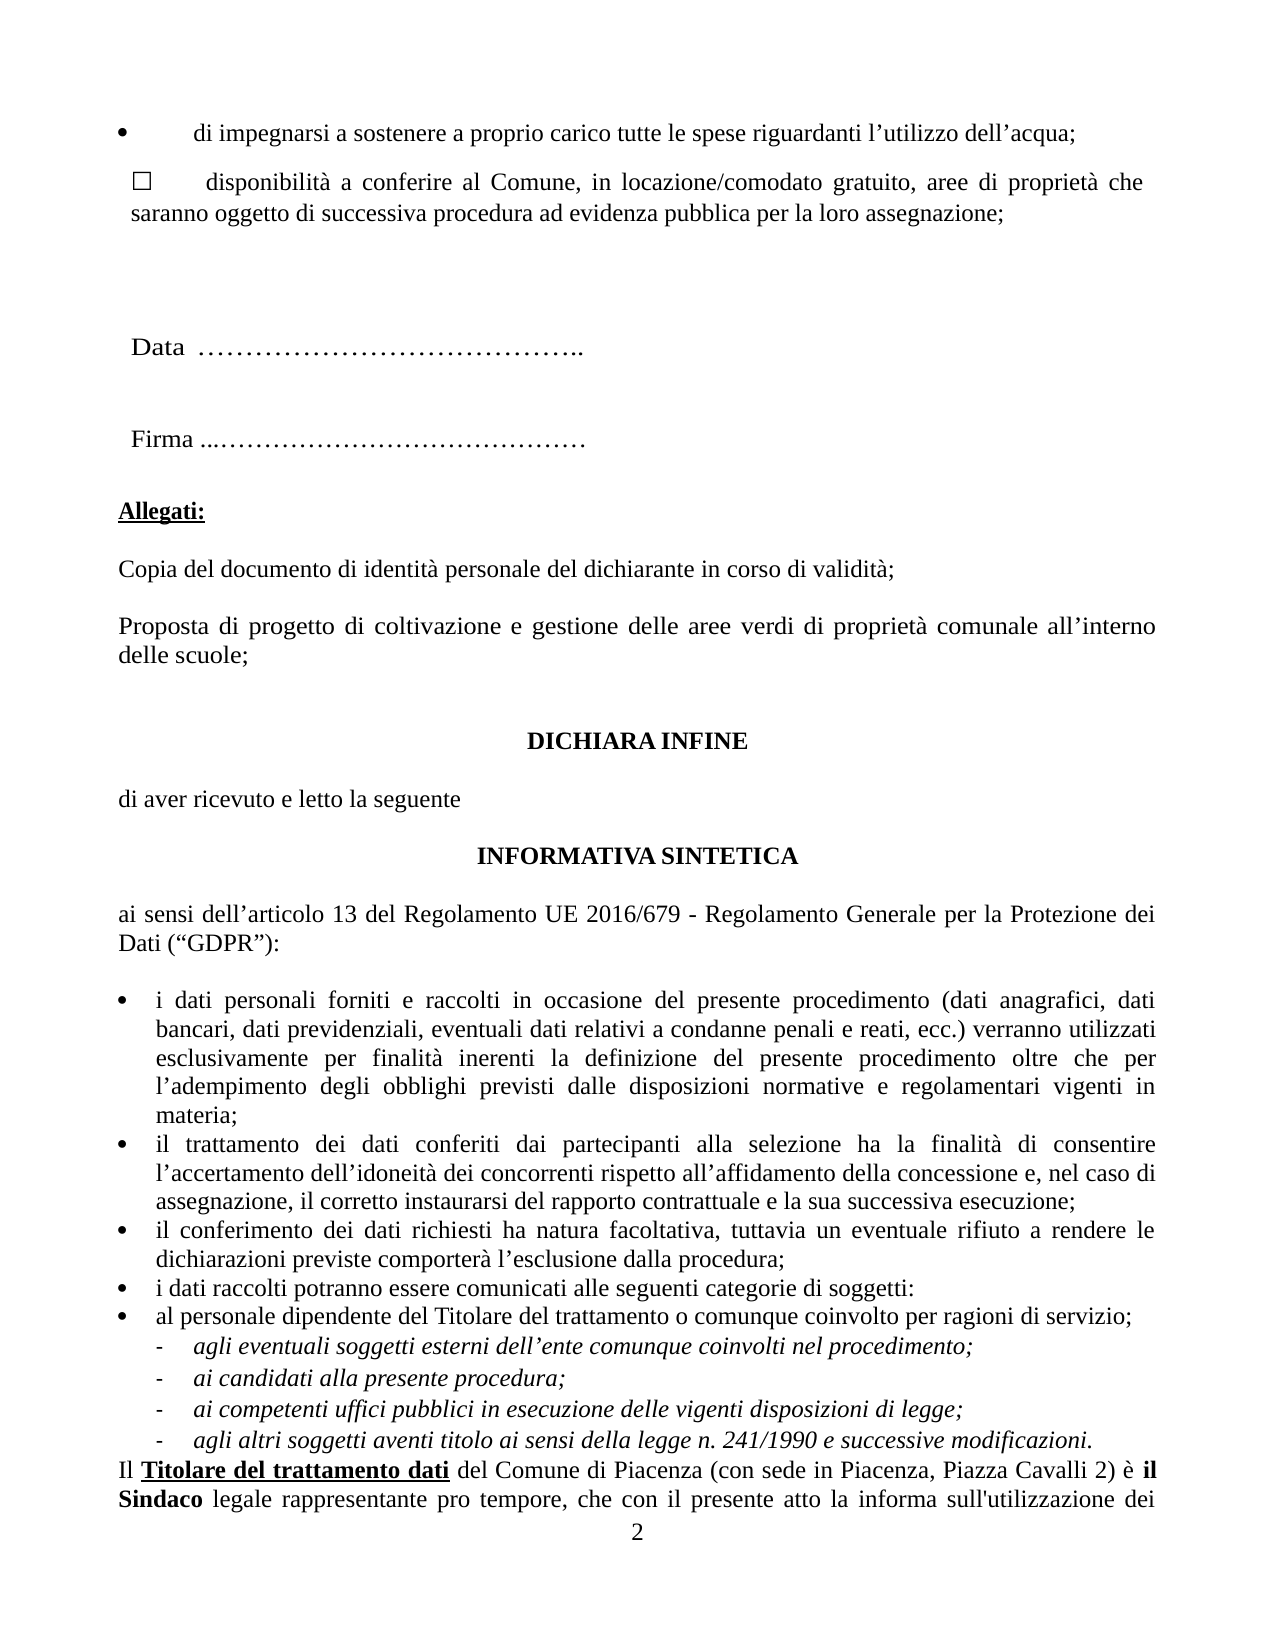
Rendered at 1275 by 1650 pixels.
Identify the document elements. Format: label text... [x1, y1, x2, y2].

list il trattamento dei dati conferiti dai partecipanti alla selezione ha la finalità di consentire l’accertamento dell’idoneità dei concorrenti rispetto all’affidamento della concessione e, nel caso di assegnazione, il corretto instaurarsi del rapporto contrattuale e la sua successiva esecuzione; [118, 1129, 1157, 1215]
list agli eventuali soggetti esterni dell’ente comunque coinvolti nel procedimento; [156, 1330, 1157, 1361]
list ai candidati alla presente procedura; [156, 1361, 1157, 1393]
list di impegnarsi a sostenere a proprio carico tutte le spese riguardanti l’utilizzo dell’acqua; [118, 118, 1134, 147]
list al personale dipendente del Titolare del trattamento o comunque coinvolto per ragioni di servizio; [118, 1301, 1157, 1330]
text Firma ...…………………………………… [131, 424, 1157, 453]
list agli altri soggetti aventi titolo ai sensi della legge n. 241/1990 e successive modificazioni. [156, 1424, 1157, 1455]
text Il Titolare del trattamento dati del Comune di Piacenza (con sede in Piacenza, Piazza Cavalli 2) è il Sindaco legale rappresentante pro tempore, che con il presente atto la informa sull'utilizzazione dei [118, 1455, 1157, 1513]
text ai sensi dell’articolo 13 del Regolamento UE 2016/679 - Regolamento Generale per la Protezione dei Dati (“GDPR”): [118, 899, 1157, 956]
text Data ………………………………….. [131, 332, 1157, 360]
text INFORMATIVA SINTETICA [118, 841, 1157, 870]
list i dati raccolti potranno essere comunicati alle seguenti categorie di soggetti: [118, 1273, 1157, 1301]
subtitle Allegati: [118, 496, 1157, 525]
text ☐ disponibilità a conferire al Comune, in locazione/comodato gratuito, aree di proprietà che saranno oggetto di successiva procedura ad evidenza pubblica per la loro assegnazione; [131, 164, 1145, 227]
list i dati personali forniti e raccolti in occasione del presente procedimento (dati anagrafici, dati bancari, dati previdenziali, eventuali dati relativi a condanne penali e reati, ecc.) verranno utilizzati esclusivamente per finalità inerenti la definizione del presente procedimento oltre che per l’adempimento degli obblighi previsti dalle disposizioni normative e regolamentari vigenti in materia; [118, 985, 1157, 1129]
text Copia del documento di identità personale del dichiarante in corso di validità; [118, 554, 1157, 583]
text DICHIARA INFINE [118, 726, 1157, 755]
text Proposta di progetto di coltivazione e gestione delle aree verdi di proprietà comunale all’interno delle scuole; [118, 611, 1157, 669]
text di aver ricevuto e letto la seguente [118, 784, 1157, 813]
list il conferimento dei dati richiesti ha natura facoltativa, tuttavia un eventuale rifiuto a rendere le dichiarazioni previste comporterà l’esclusione dalla procedura; [118, 1215, 1157, 1273]
list ai competenti uffici pubblici in esecuzione delle vigenti disposizioni di legge; [156, 1393, 1157, 1424]
